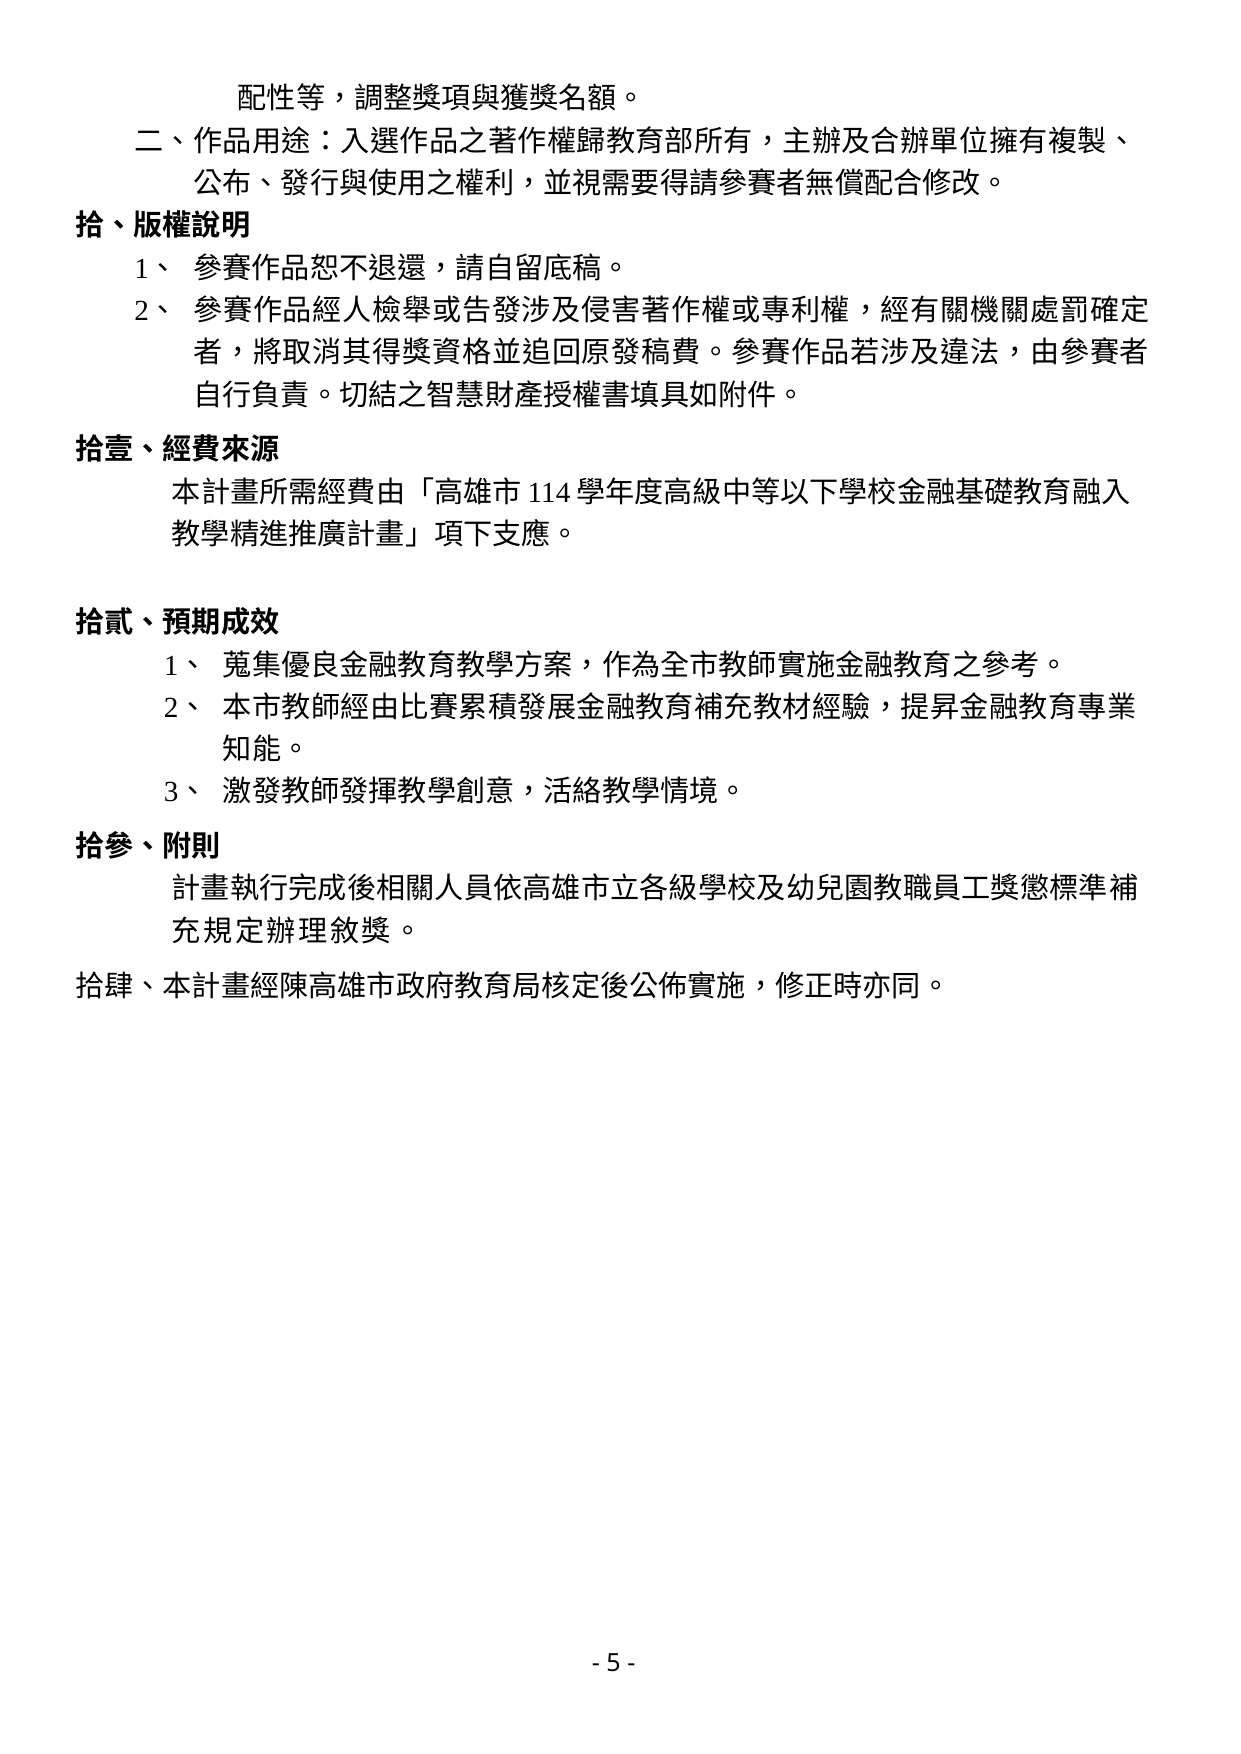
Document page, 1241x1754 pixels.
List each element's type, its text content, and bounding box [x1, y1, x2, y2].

text 計畫執行完成後相關人員依高雄市立各級學校及幼兒園教職員工獎懲標準補充規定辦理敘獎。 [171, 865, 1138, 949]
text 拾貳、預期成效 [75, 599, 1152, 641]
text 拾、版權說明 [75, 202, 1138, 244]
text 拾壹、經費來源 [75, 426, 1152, 468]
text 本計畫所需經費由「高雄市114學年度高級中等以下學校金融基礎教育融入教學精進推廣計畫」項下支應。 [171, 468, 1138, 553]
text 拾肆、本計畫經陳高雄市政府教育局核定後公佈實施，修正時亦同。 [75, 962, 1152, 1004]
text 二、作品用途：入選作品之著作權歸教育部所有，主辦及合辦單位擁有複製、公布、發行與使用之權利，並視需要得請參賽者無償配合修改。 [134, 117, 1138, 202]
list 本市教師經由比賽累積發展金融教育補充教材經驗，提昇金融教育專業知能。 [164, 683, 1138, 768]
list 蒐集優良金融教育教學方案，作為全市教師實施金融教育之參考。 [164, 641, 1152, 683]
list 激發教師發揮教學創意，活絡教學情境。 [164, 768, 1152, 810]
text 配性等，調整獎項與獲獎名額。 [193, 75, 1152, 117]
list 參賽作品恕不退還，請自留底稿。 [134, 244, 1152, 286]
text 拾參、附則 [75, 823, 1152, 865]
list 參賽作品經人檢舉或告發涉及侵害著作權或專利權，經有關機關處罰確定者，將取消其得獎資格並追回原發稿費。參賽作品若涉及違法，由參賽者自行負責。切結之智慧財產授權書填具如附件。 [134, 286, 1152, 413]
